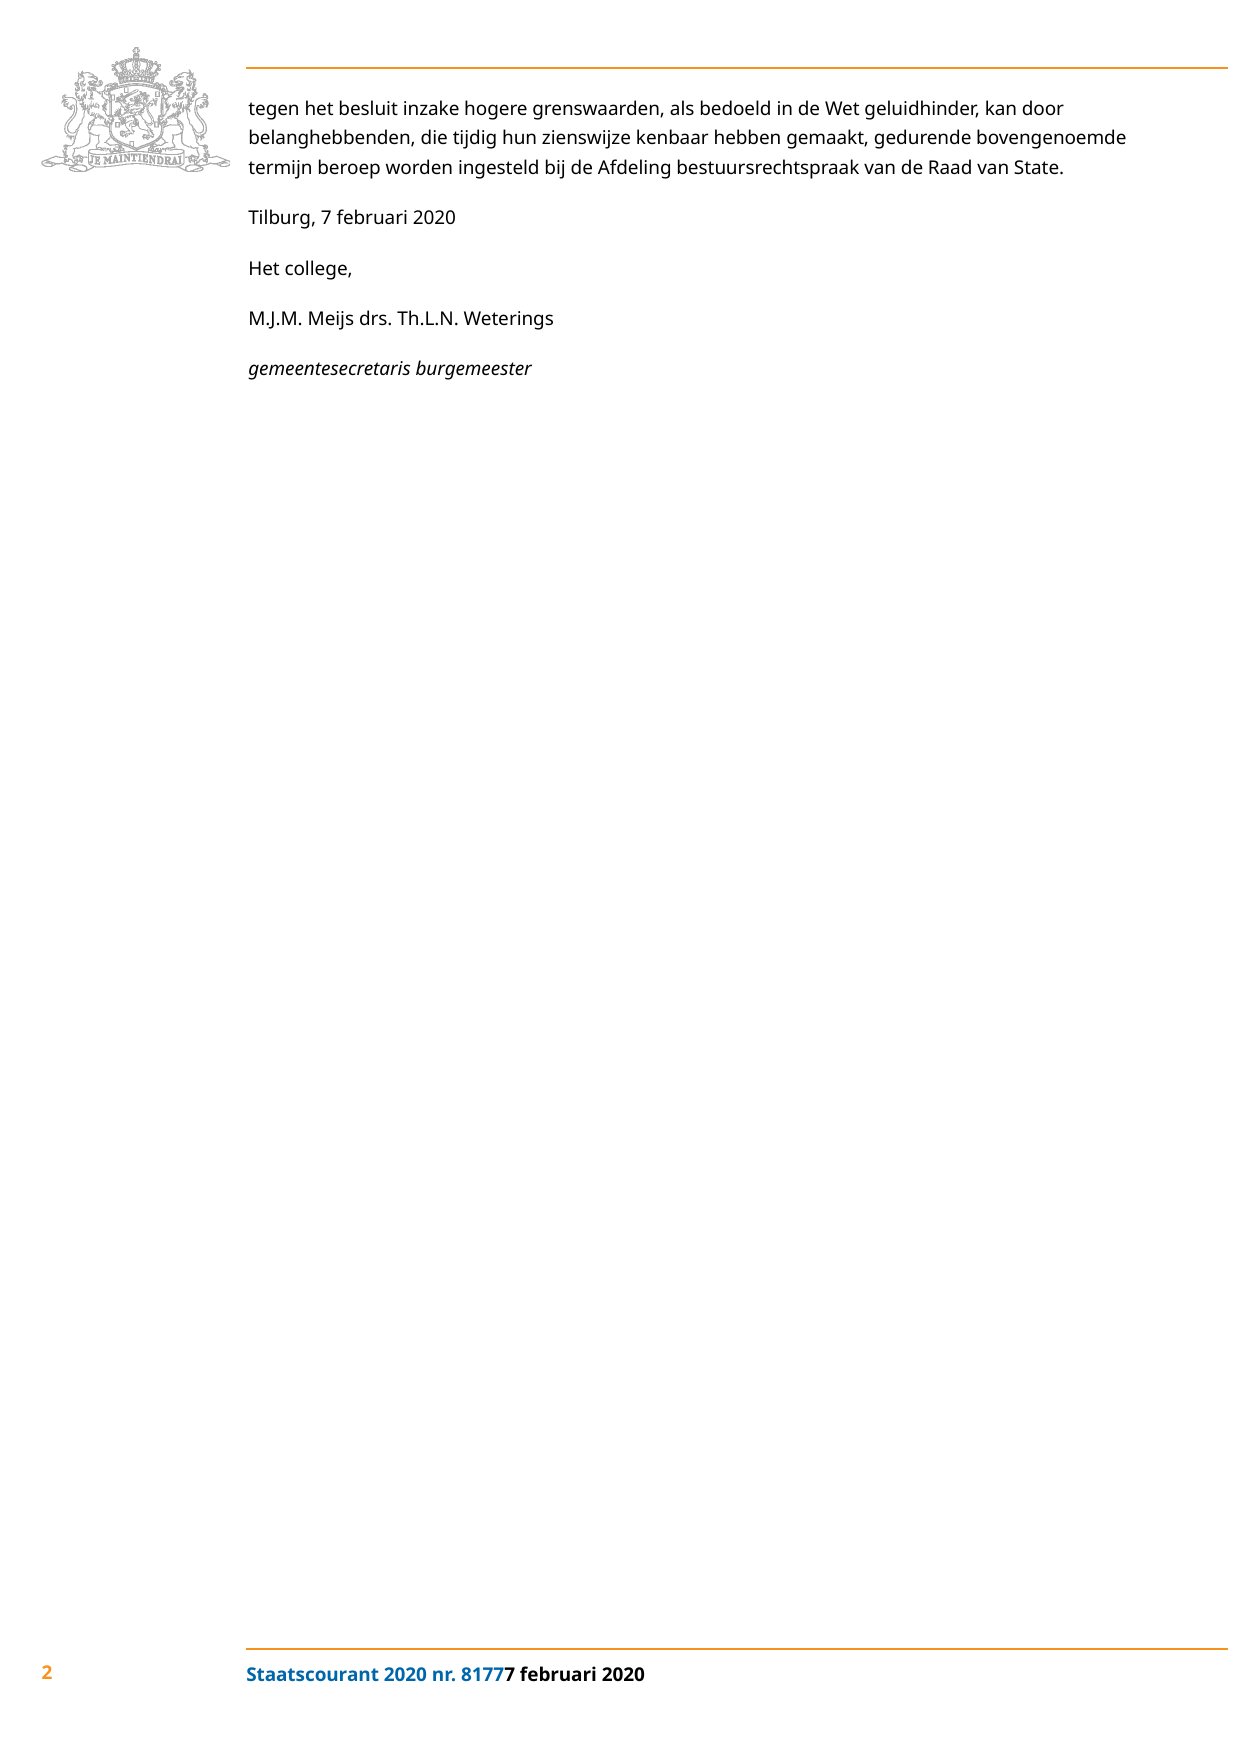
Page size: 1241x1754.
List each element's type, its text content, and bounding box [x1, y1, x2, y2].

text tegen het besluit inzake hogere grenswaarden, als bedoeld in de Wet geluidhinder, kan door belanghebbenden, die tijdig hun zienswijze kenbaar hebben gemaakt, gedurende bovengenoemde termijn beroep worden ingesteld bij de Afdeling bestuursrechtspraak van de Raad van State. [248, 95, 1152, 180]
picture [41, 47, 231, 172]
text Tilburg, 7 februari 2020 [248, 204, 1152, 230]
text Het college, [248, 255, 1152, 281]
text M.J.M. Meijs drs. Th.L.N. Weterings [248, 305, 1152, 331]
text gemeentesecretaris burgemeester [248, 356, 1152, 381]
